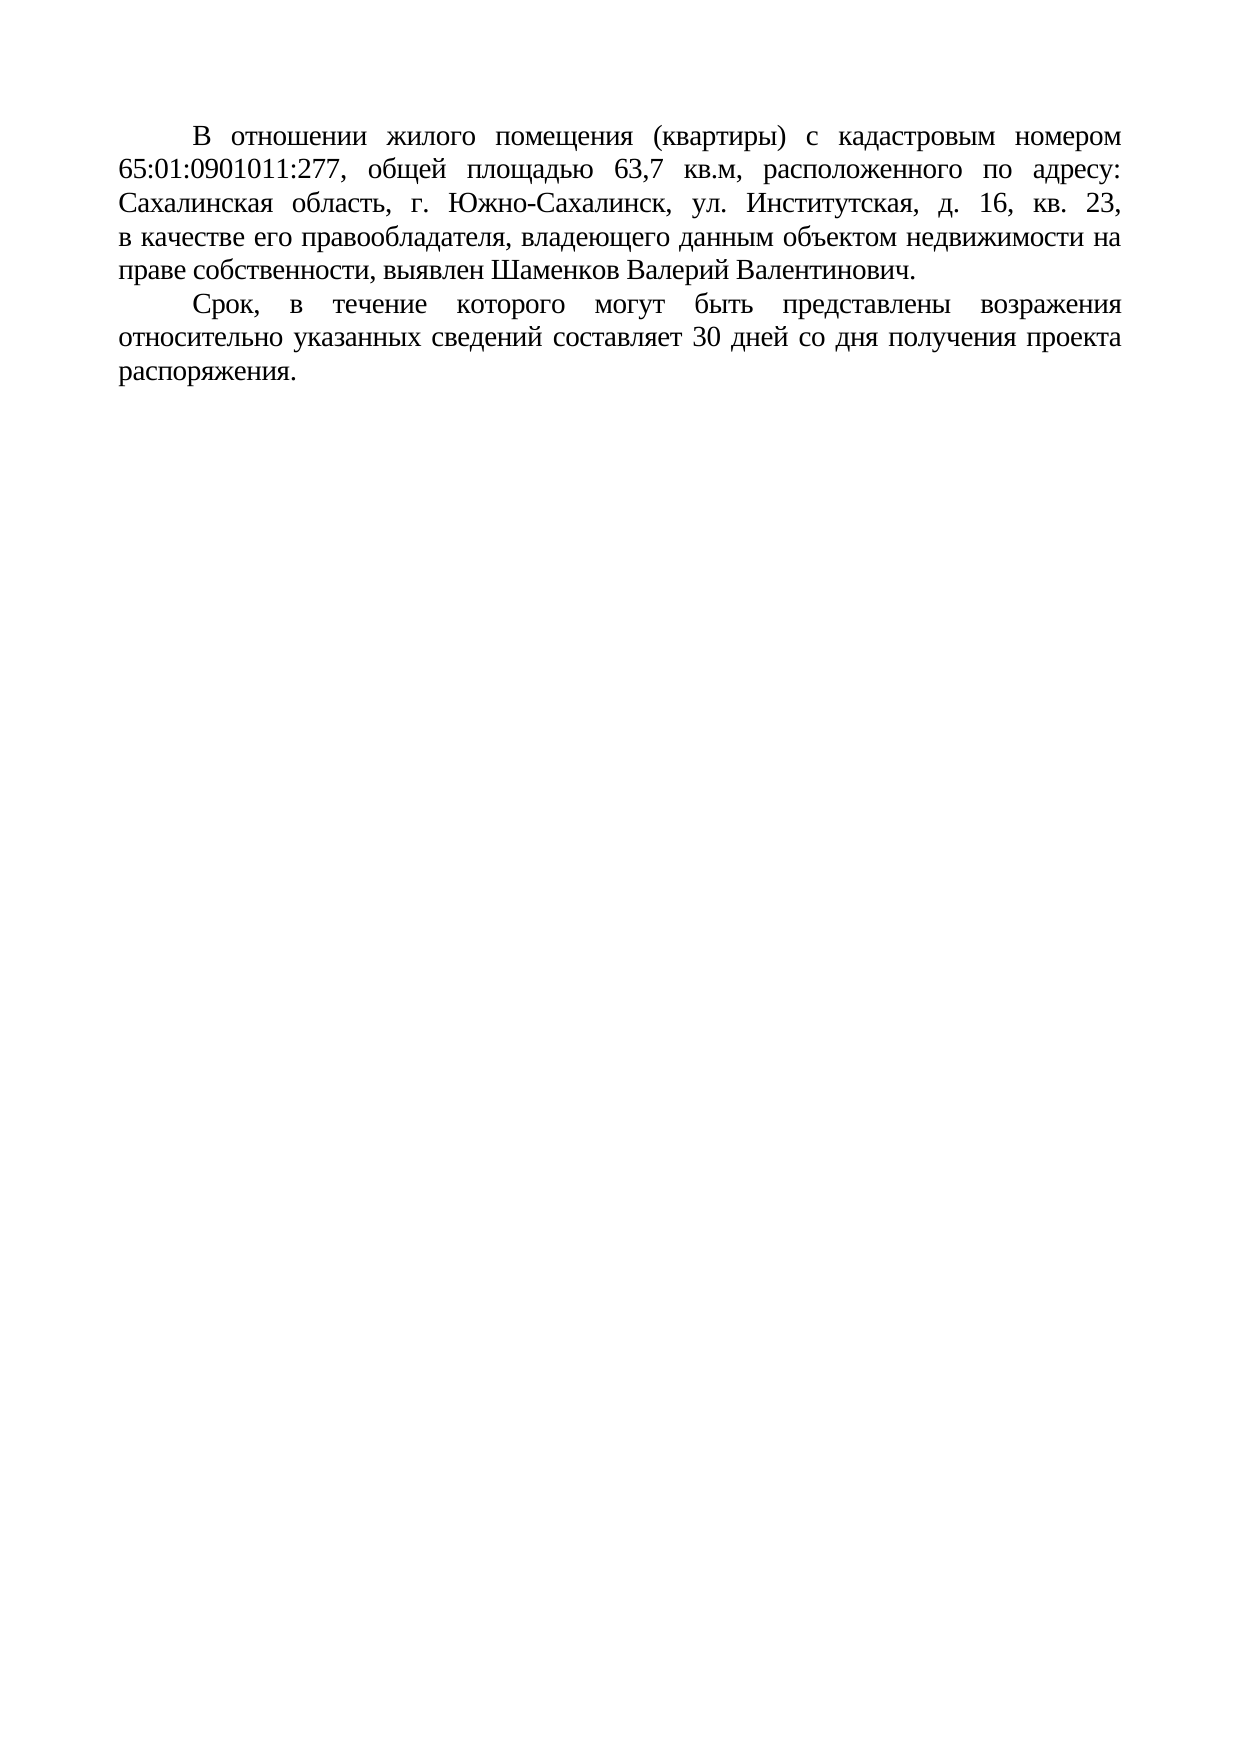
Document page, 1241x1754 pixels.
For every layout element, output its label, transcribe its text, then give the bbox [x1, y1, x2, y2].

text В отношении жилого помещения (квартиры) с кадастровым номером 65:01:0901011:277, общей площадью 63,7 кв.м, расположенного по адресу: Сахалинская область, г. Южно-Сахалинск, ул. Институтская, д. 16, кв. 23, в качестве его правообладателя, владеющего данным объектом недвижимости на праве собственности, выявлен Шаменков Валерий Валентинович. [118, 118, 1122, 286]
text Срок, в течение которого могут быть представлены возражения относительно указанных сведений составляет 30 дней со дня получения проекта распоряжения. [118, 286, 1122, 386]
